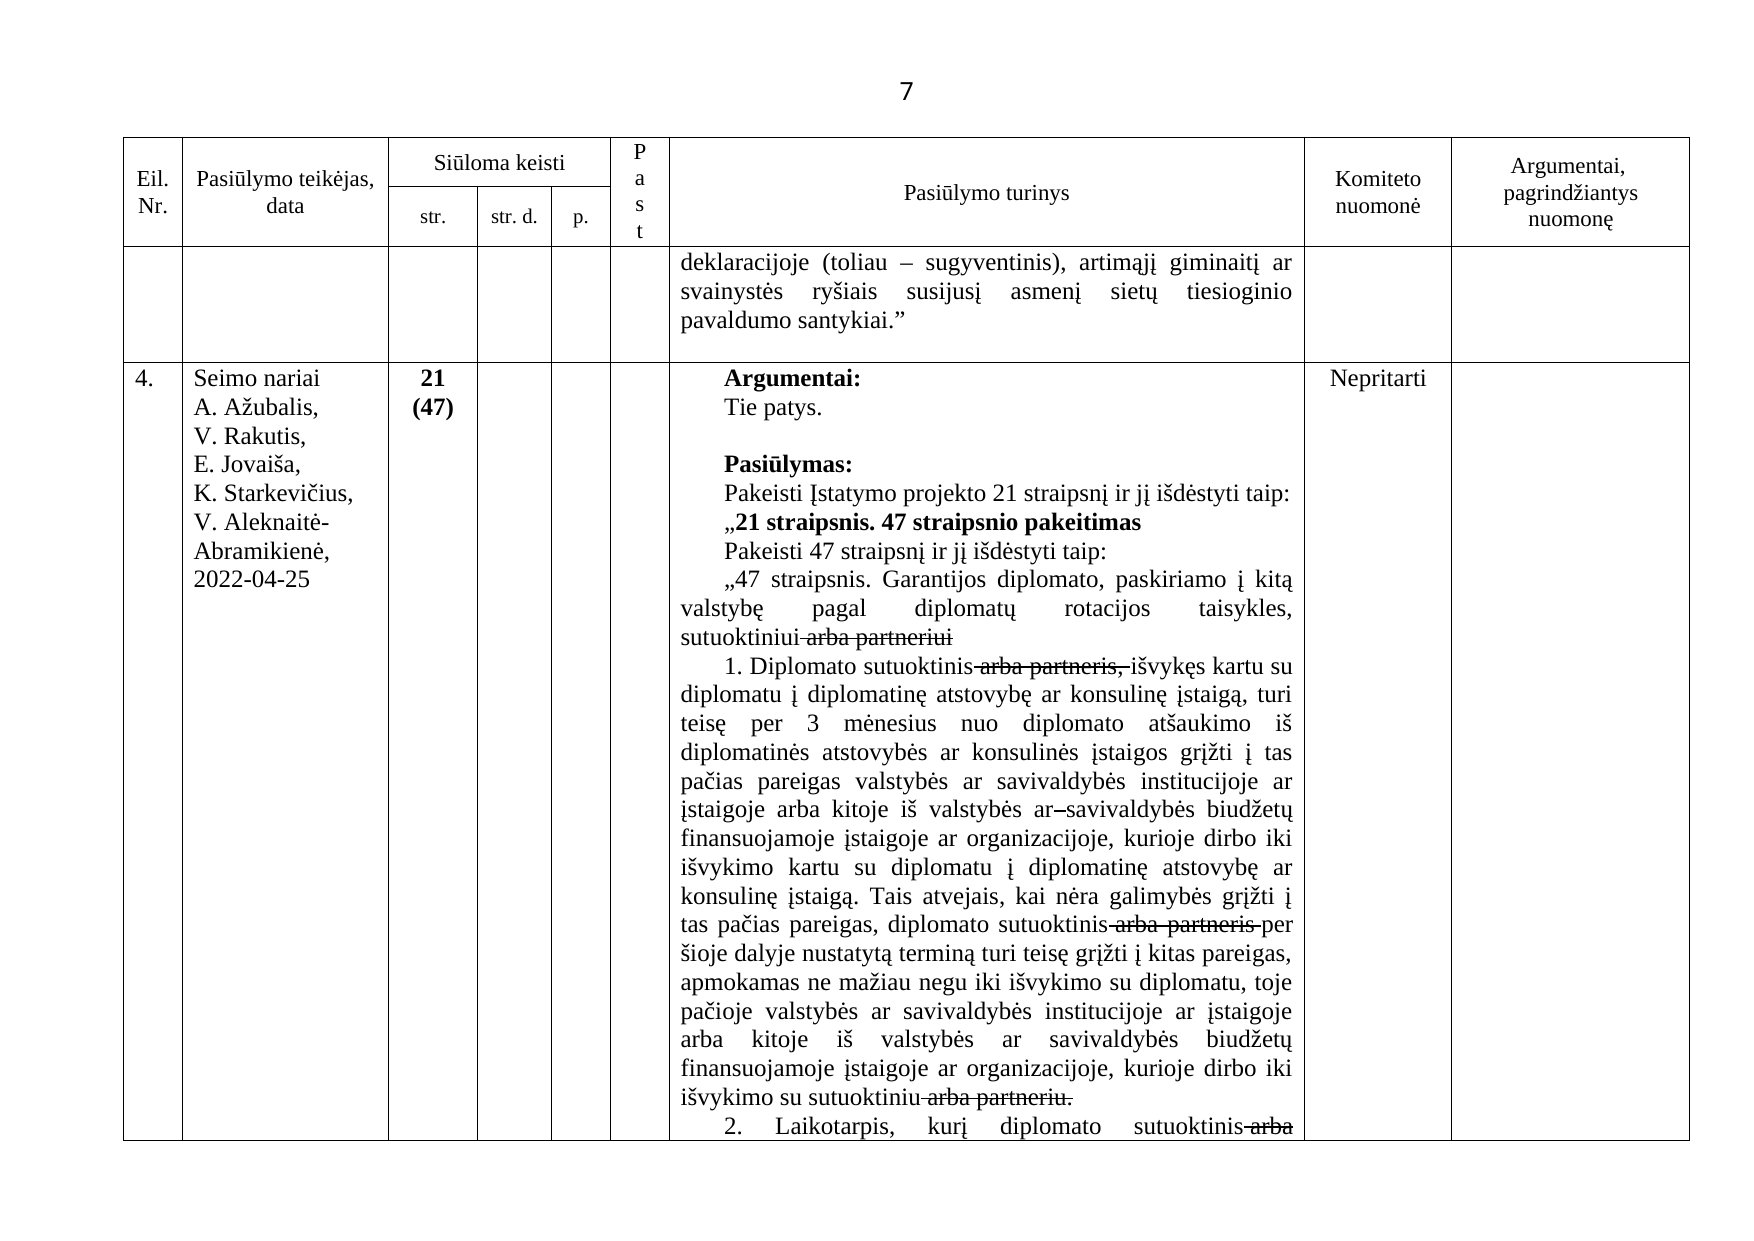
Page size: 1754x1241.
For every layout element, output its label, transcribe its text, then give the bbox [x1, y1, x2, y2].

table_cell [611, 247, 669, 362]
table_cell deklaracijoje (toliau – sugyventinis), artimąjį giminaitį ar svainystės ryšiais susijusį asmenį sietų tiesioginio pavaldumo santykiai.” [670, 247, 1304, 362]
table_header Argumentai, pagrindžiantys nuomonę [1452, 138, 1689, 246]
table_header Pasiūlymo teikėjas, data [183, 138, 388, 246]
table_header Komiteto nuomonė [1305, 138, 1451, 246]
table_cell [552, 247, 610, 362]
table_cell [552, 363, 610, 1139]
table_header Eil. Nr. [124, 138, 182, 246]
table_cell [1305, 247, 1451, 362]
table_cell [124, 247, 182, 362]
table_cell p. [552, 187, 610, 246]
table_cell Nepritarti [1305, 363, 1451, 1139]
table_cell [1452, 363, 1689, 1139]
table_cell [1452, 247, 1689, 362]
table_cell str. d. [478, 187, 551, 246]
table_cell [389, 247, 477, 362]
table_cell Argumentai: Tie patys. Pasiūlymas: Pakeisti Įstatymo projekto 21 straipsnį ir jį išdėstyti taip: „21 straipsnis. 47 straipsnio pakeitimas Pakeisti 47 straipsnį ir jį išdėstyti taip: „47 straipsnis. Garantijos diplomato, paskiriamo į kitą valstybę pagal diplomatų rotacijos taisykles, sutuoktiniui arba partneriui 1. Diplomato sutuoktinis arba partneris, išvykęs kartu su diplomatu į diplomatinę atstovybę ar konsulinę įstaigą, turi teisę per 3 mėnesius nuo diplomato atšaukimo iš diplomatinės atstovybės ar konsulinės įstaigos grįžti į tas pačias pareigas valstybės ar savivaldybės institucijoje ar įstaigoje arba kitoje iš valstybės ar savivaldybės biudžetų finansuojamoje įstaigoje ar organizacijoje, kurioje dirbo iki išvykimo kartu su diplomatu į diplomatinę atstovybę ar konsulinę įstaigą. Tais atvejais, kai nėra galimybės grįžti į tas pačias pareigas, diplomato sutuoktinis arba partneris per šioje dalyje nustatytą terminą turi teisę grįžti į kitas pareigas, apmokamas ne mažiau negu iki išvykimo su diplomatu, toje pačioje valstybės ar savivaldybės institucijoje ar įstaigoje arba kitoje iš valstybės ar savivaldybės biudžetų finansuojamoje įstaigoje ar organizacijoje, kurioje dirbo iki išvykimo su sutuoktiniu arba partneriu. 2. Laikotarpis, kurį diplomato sutuoktinis arba [670, 363, 1304, 1139]
table_cell [478, 247, 551, 362]
table_cell [478, 363, 551, 1139]
table_header Siūloma keisti [389, 138, 610, 186]
table_header Pasiūlymo turinys [670, 138, 1304, 246]
table_header Pastabos [611, 138, 669, 246]
table_cell Seimo nariai A. Ažubalis, V. Rakutis, E. Jovaiša, K. Starkevičius, V. Aleknaitė-Abramikienė, 2022-04-25 [183, 363, 388, 1139]
table_cell [611, 363, 669, 1139]
table_cell [124, 363, 182, 1139]
table_cell 21 (47) [389, 363, 477, 1139]
table_cell [183, 247, 388, 362]
table_cell str. [389, 187, 477, 246]
